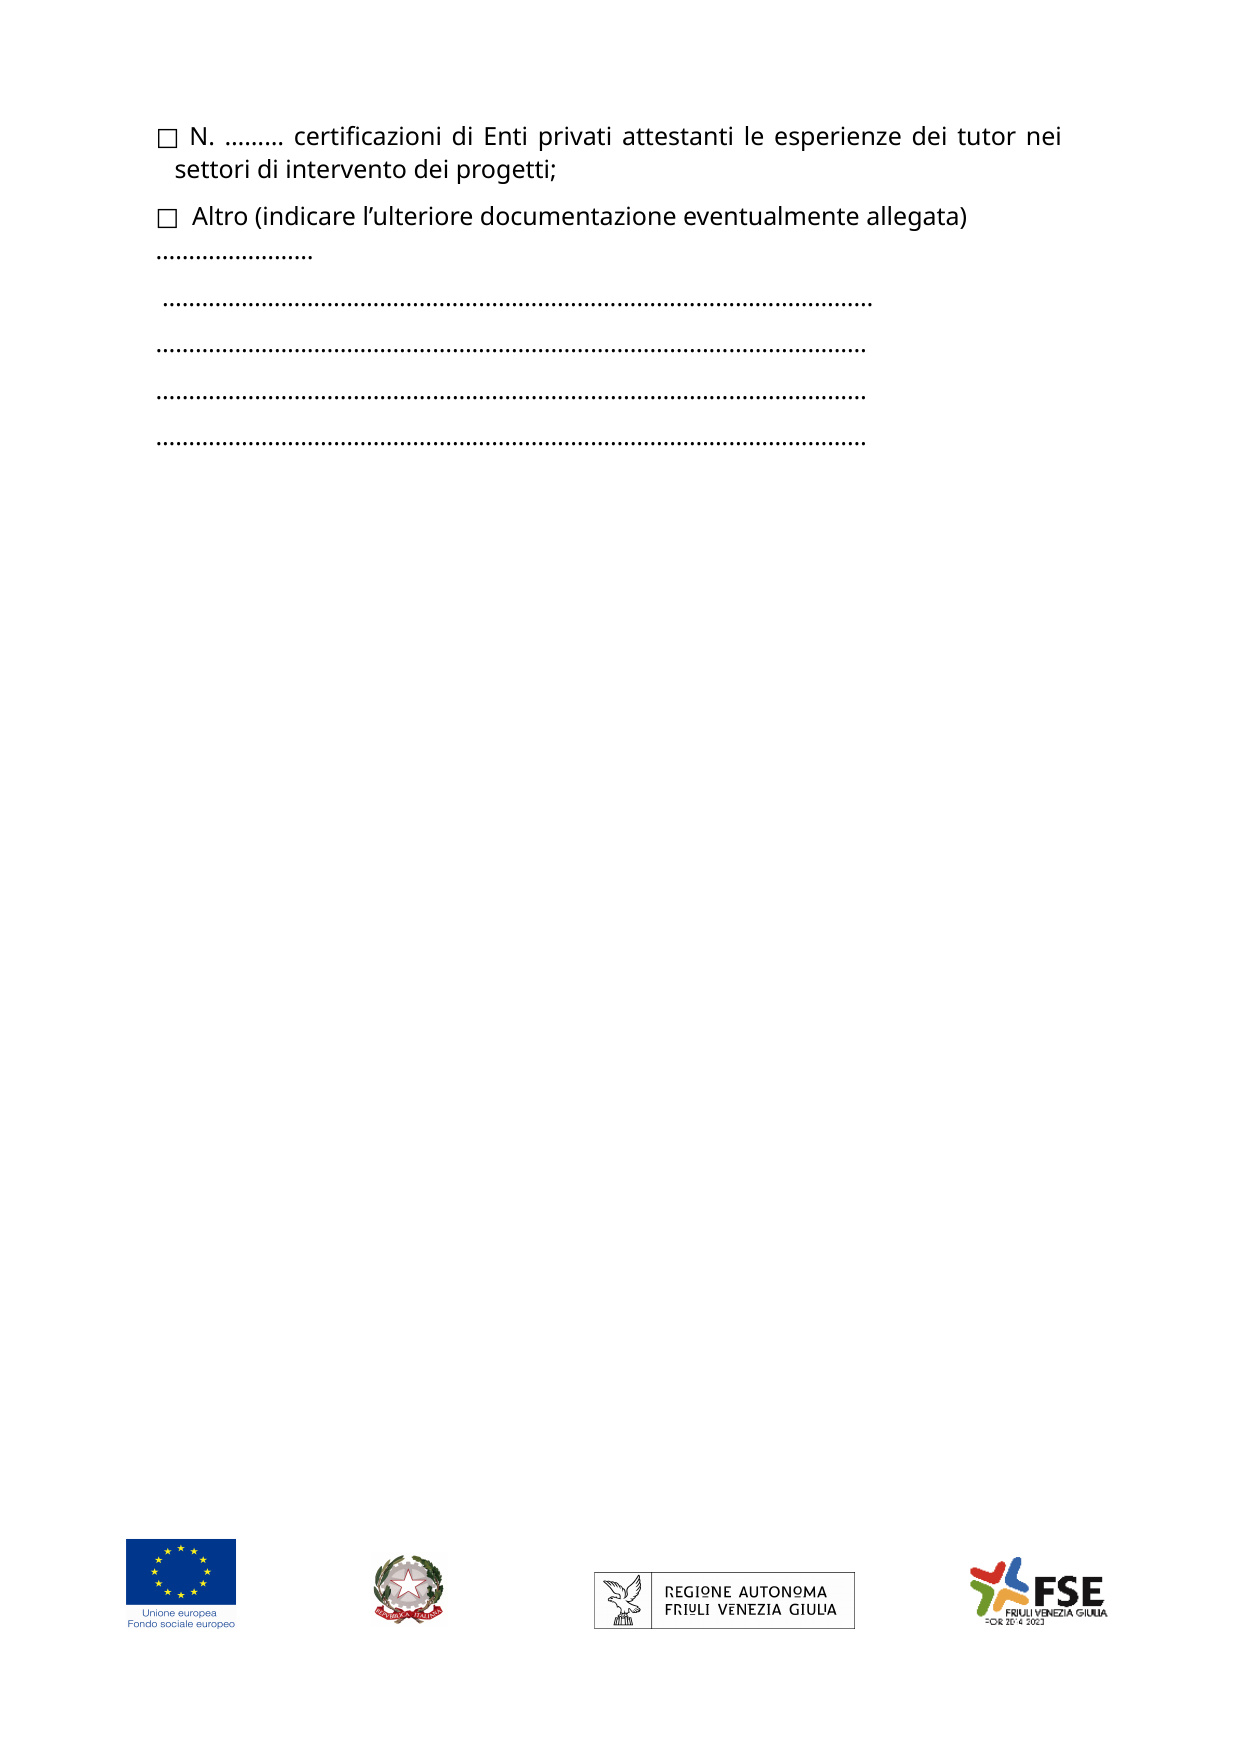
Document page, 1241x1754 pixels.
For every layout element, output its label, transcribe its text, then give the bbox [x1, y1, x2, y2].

picture [126, 1538, 237, 1629]
picture [594, 1572, 855, 1629]
text □ N. ……… certificazioni di Enti privati attestanti le esperienze dei tutor nei settori di intervento dei progetti; [156, 118, 1063, 186]
text ……………………………………………………………………………………………… [155, 419, 1063, 453]
text ……………………………………………………………………………………………… [155, 326, 1063, 360]
text □ Altro (indicare l’ulteriore documentazione eventualmente allegata) …………………… [155, 199, 1063, 267]
picture [371, 1552, 448, 1627]
text ……………………………………………………………………………………………… [155, 279, 1063, 313]
text ……………………………………………………………………………………………… [155, 372, 1063, 407]
